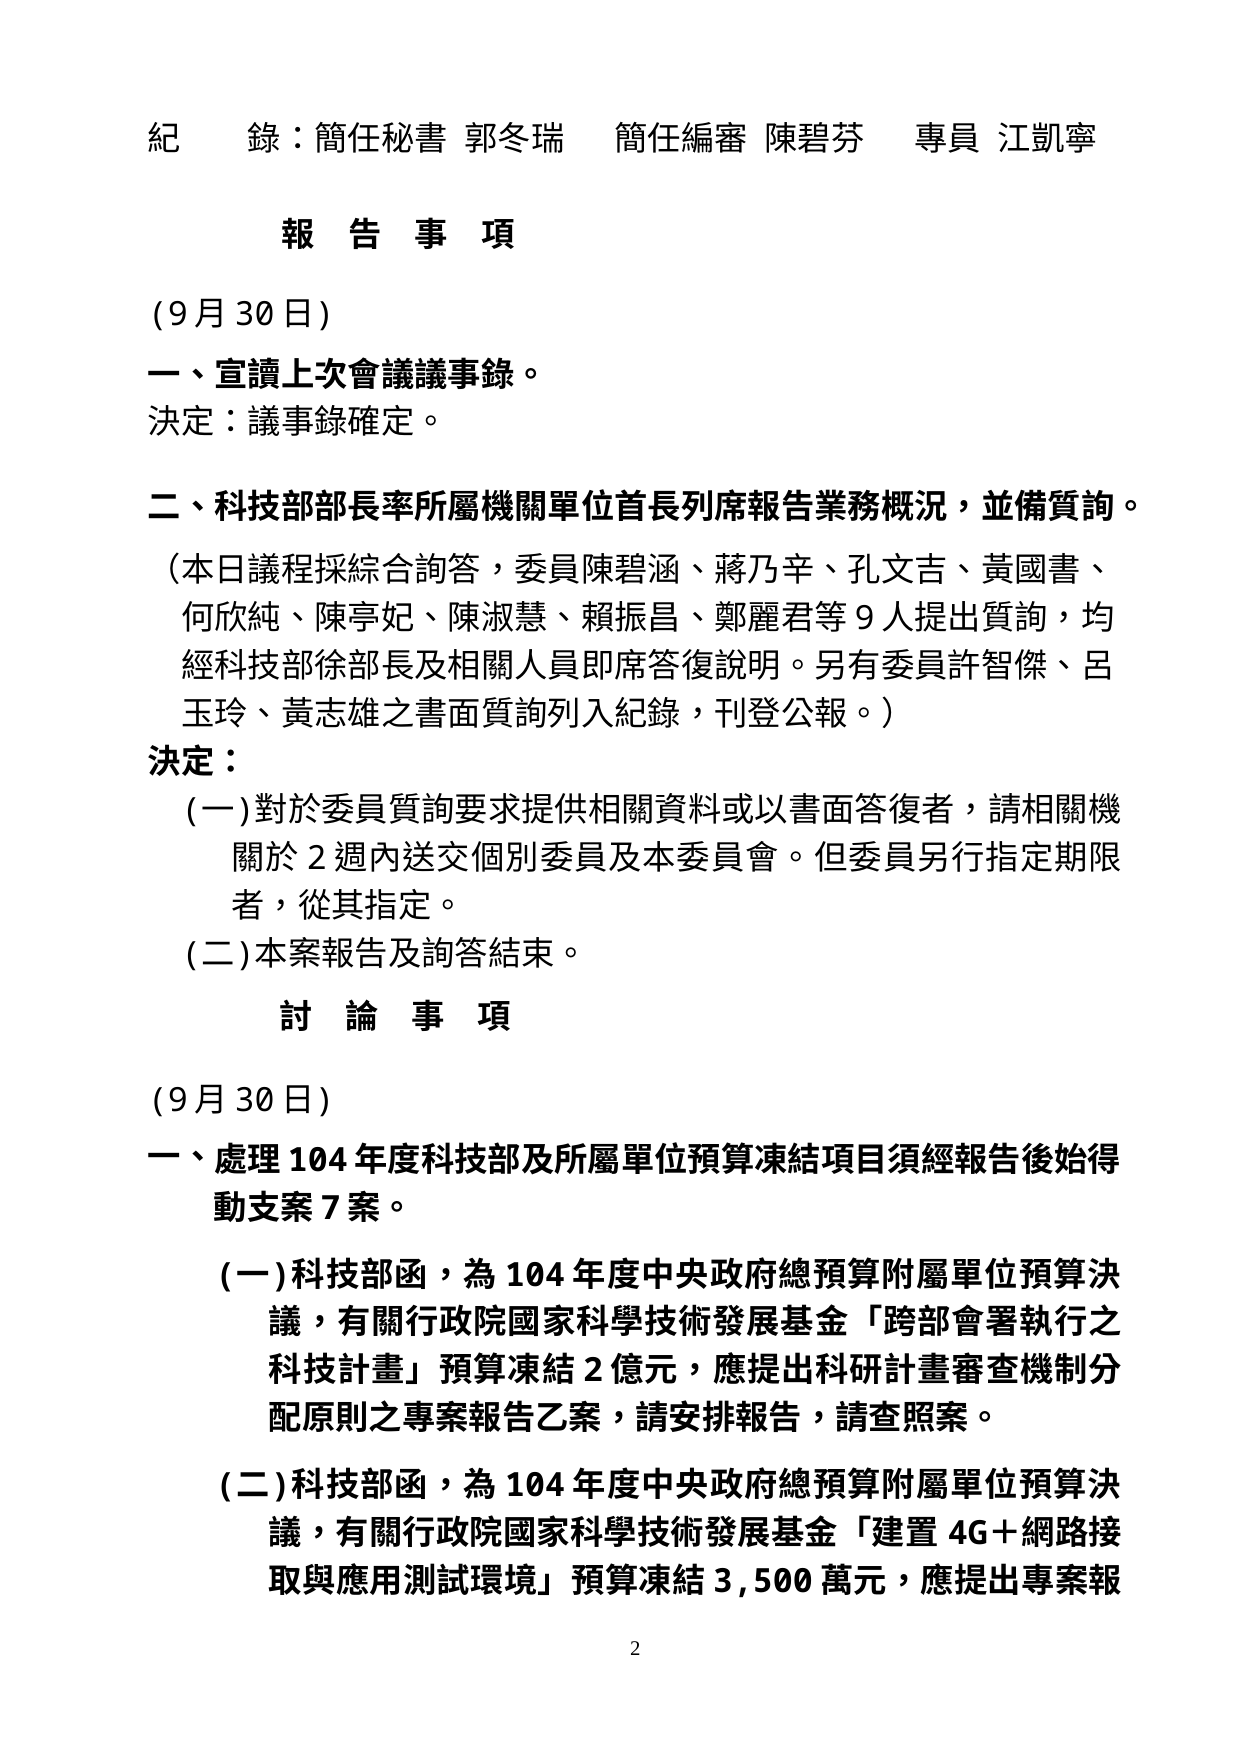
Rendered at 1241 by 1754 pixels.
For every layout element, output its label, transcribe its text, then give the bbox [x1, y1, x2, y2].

text 決定：議事錄確定。 [148, 396, 1122, 443]
text 一、宣讀上次會議議事錄。 [148, 348, 1122, 396]
text (二)科技部函，為104年度中央政府總預算附屬單位預算決議，有關行政院國家科學技術發展基金「建置4G＋網路接取與應用測試環境」預算凍結3,500萬元，應提出專案報 [215, 1458, 1122, 1602]
text 紀 錄：簡任秘書 郭冬瑞 簡任編審 陳碧芬 專員 江凱寧 [148, 112, 1120, 160]
text 一、處理104年度科技部及所屬單位預算凍結項目須經報告後始得動支案7案。 [148, 1133, 1122, 1229]
text （本日議程採綜合詢答，委員陳碧涵、蔣乃辛、孔文吉、黃國書、何欣純、陳亭妃、陳淑慧、賴振昌、鄭麗君等9人提出質詢，均經科技部徐部長及相關人員即席答復說明。另有委員許智傑、呂玉玲、黃志雄之書面質詢列入紀錄，刊登公報。） [148, 543, 1122, 735]
text (二)本案報告及詢答結束。 [181, 927, 1122, 975]
text (一)對於委員質詢要求提供相關資料或以書面答復者，請相關機關於2週內送交個別委員及本委員會。但委員另行指定期限者，從其指定。 [181, 783, 1122, 927]
text (9月30日) [148, 287, 1122, 335]
text 二、科技部部長率所屬機關單位首長列席報告業務概況，並備質詢。 [148, 462, 1122, 525]
text 決定： [148, 735, 1120, 783]
text (一)科技部函，為104年度中央政府總預算附屬單位預算決議，有關行政院國家科學技術發展基金「跨部會署執行之科技計畫」預算凍結2億元，應提出科研計畫審查機制分配原則之專案報告乙案，請安排報告，請查照案。 [215, 1248, 1122, 1439]
text (9月30日) [148, 1073, 1122, 1121]
text 報 告 事 項 [148, 208, 1120, 256]
text 討 論 事 項 [148, 993, 1120, 1041]
